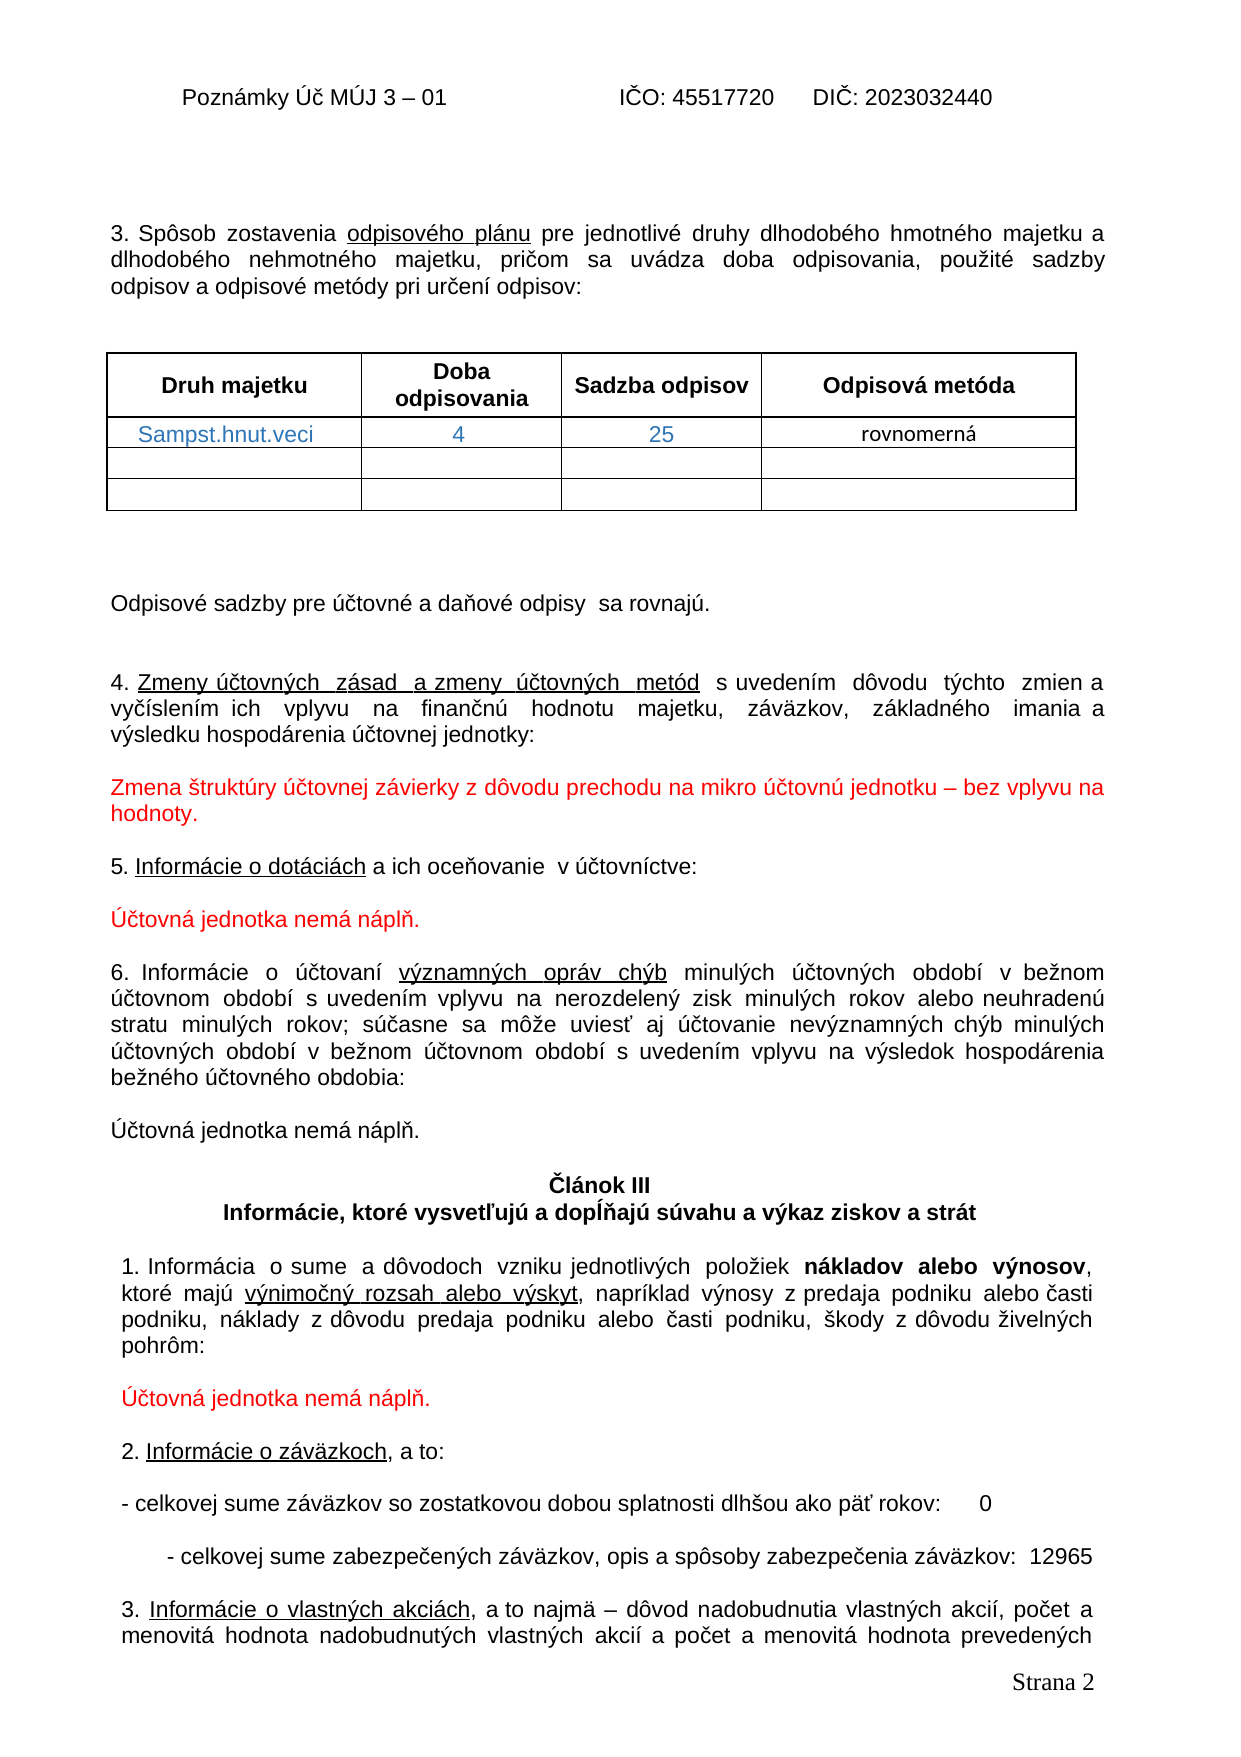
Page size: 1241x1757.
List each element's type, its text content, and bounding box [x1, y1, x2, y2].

text 3. Spôsob zostavenia odpisového plánu pre jednotlivé druhy dlhodobého hmotného majetku a dlhodobého nehmotného majetku, pričom sa uvádza doba odpisovania, použité sadzby odpisov a odpisové metódy pri určení odpisov: [110, 220, 1105, 299]
text Účtovná jednotka nemá náplň. [110, 906, 1105, 932]
table_cell [108, 448, 361, 478]
text Účtovná jednotka nemá náplň. [110, 1117, 1105, 1143]
subtitle Článok III [110, 1172, 1088, 1199]
text 2. Informácie o záväzkoch, a to: [121, 1438, 1093, 1464]
table_cell [562, 479, 761, 509]
text 1. Informácia o sume a dôvodoch vzniku jednotlivých položiek nákladov alebo výnosov, ktoré majú výnimočný rozsah alebo výskyt, napríklad výnosy z predaja podniku alebo časti podniku, náklady z dôvodu predaja podniku alebo časti podniku, škody z dôvodu živelných pohrôm: [121, 1253, 1093, 1359]
table_cell [362, 448, 561, 478]
text - celkovej sume záväzkov so zostatkovou dobou splatnosti dlhšou ako päť rokov: 0 [121, 1490, 1093, 1517]
text Účtovná jednotka nemá náplň. [121, 1385, 1093, 1411]
text 3. Informácie o vlastných akciách, a to najmä – dôvod nadobudnutia vlastných akcií, počet a menovitá hodnota nadobudnutých vlastných akcií a počet a menovitá hodnota prevedených [121, 1596, 1093, 1648]
table_cell [108, 479, 361, 509]
table_cell [762, 448, 1075, 478]
table_cell [762, 479, 1075, 509]
table_cell 25 [562, 418, 761, 447]
table_cell [562, 448, 761, 478]
text Informácie, ktoré vysvetľujú a dopĺňajú súvahu a výkaz ziskov a strát [110, 1199, 1088, 1225]
text 5. Informácie o dotáciách a ich oceňovanie v účtovníctve: [110, 853, 1105, 879]
table_cell [362, 479, 561, 509]
text 4. Zmeny účtovných zásad a zmeny účtovných metód s uvedením dôvodu týchto zmien a vyčíslením ich vplyvu na finančnú hodnotu majetku, záväzkov, základného imania a výsledku hospodárenia účtovnej jednotky: [110, 669, 1105, 748]
table_cell Sampst.hnut.veci [108, 418, 361, 447]
table_header Odpisová metóda [762, 354, 1075, 416]
table_cell rovnomerná [762, 418, 1075, 447]
text 6. Informácie o účtovaní významných opráv chýb minulých účtovných období v bežnom účtovnom období s uvedením vplyvu na nerozdelený zisk minulých rokov alebo neuhradenú stratu minulých rokov; súčasne sa môže uviesť aj účtovanie nevýznamných chýb minulých účtovných období v bežnom účtovnom období s uvedením vplyvu na výsledok hospodárenia bežného účtovného obdobia: [110, 958, 1105, 1090]
text - celkovej sume zabezpečených záväzkov, opis a spôsoby zabezpečenia záväzkov: 12965 [121, 1543, 1093, 1569]
table_header Doba odpisovania [362, 354, 561, 416]
text Zmena štruktúry účtovnej závierky z dôvodu prechodu na mikro účtovnú jednotku – bez vplyvu na hodnoty. [110, 774, 1105, 827]
text Odpisové sadzby pre účtovné a daňové odpisy sa rovnajú. [110, 589, 1105, 616]
table_header Druh majetku [108, 354, 361, 416]
table_cell 4 [362, 418, 561, 447]
table_header Sadzba odpisov [562, 354, 761, 416]
